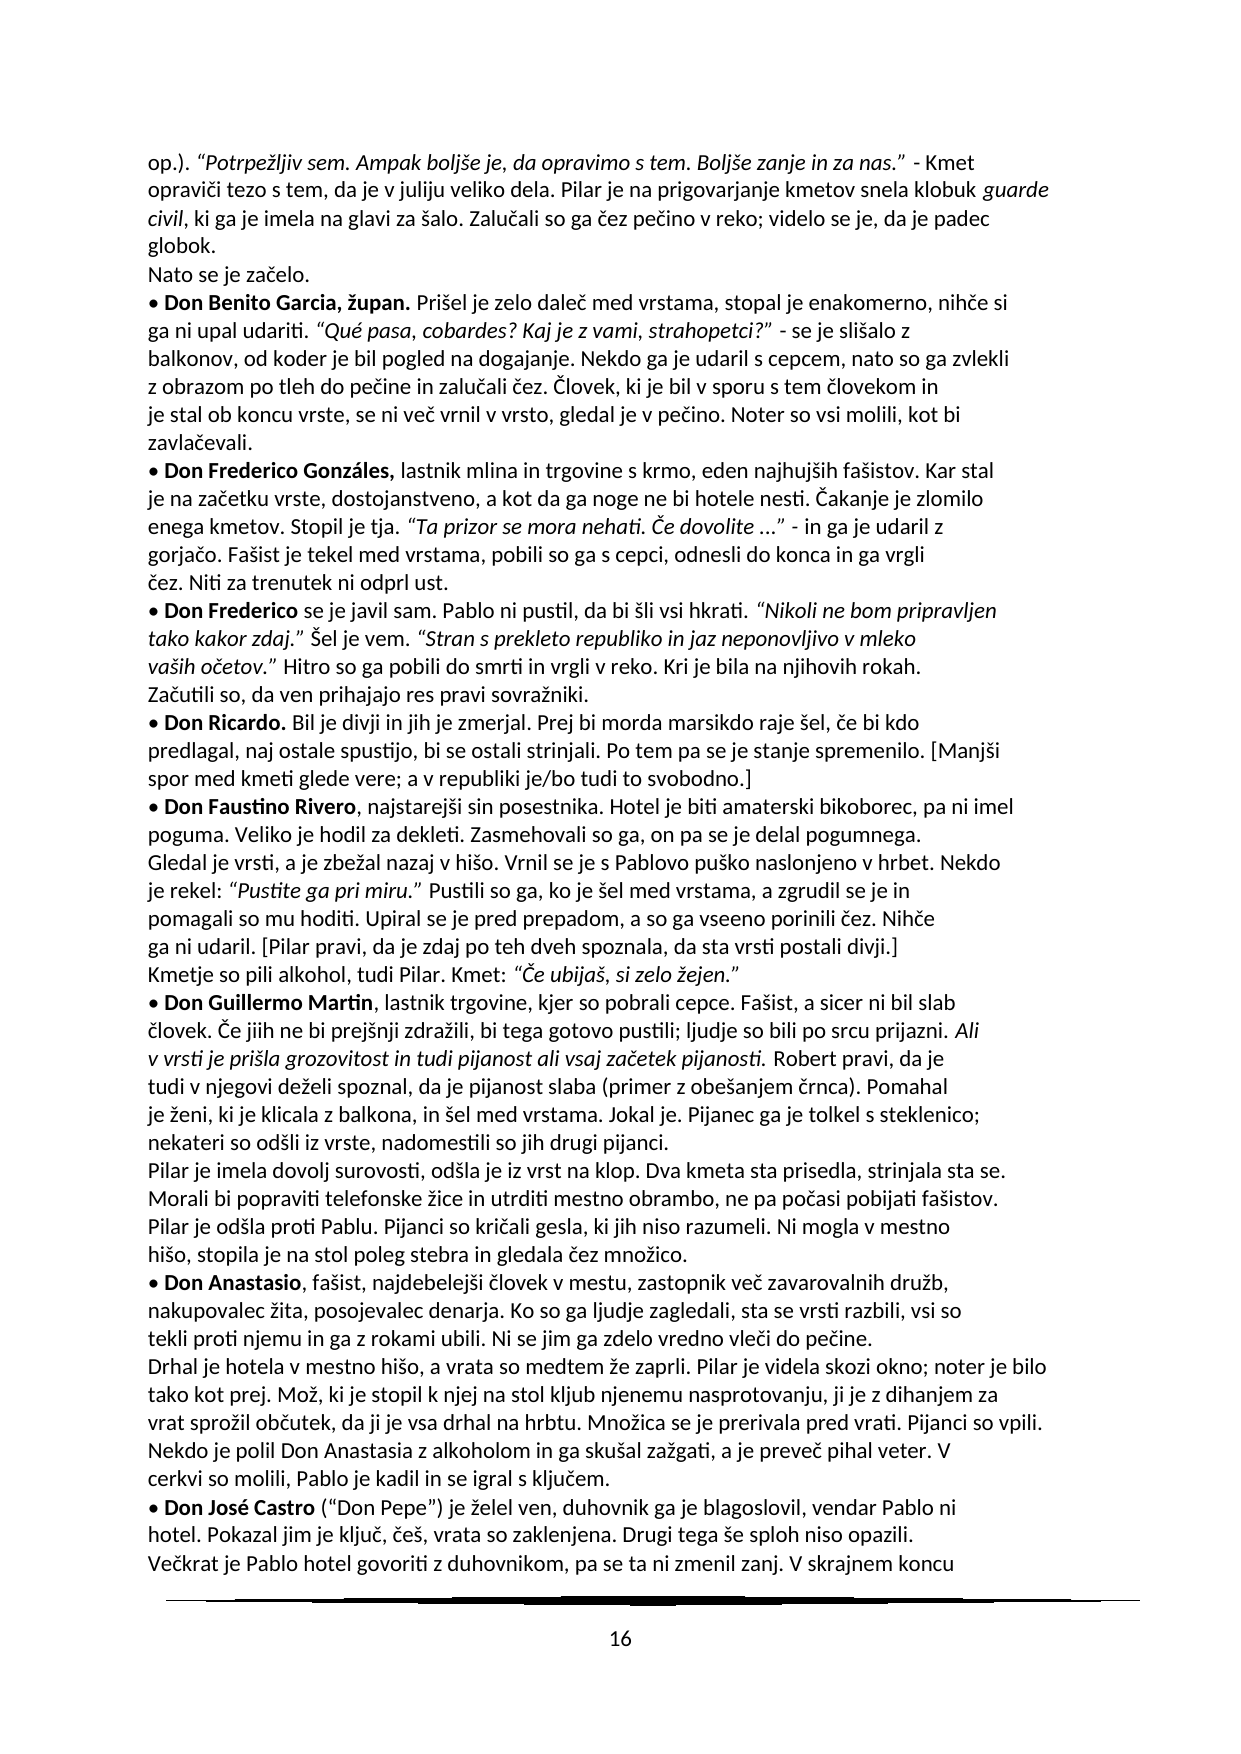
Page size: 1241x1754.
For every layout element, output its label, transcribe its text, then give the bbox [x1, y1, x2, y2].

text Pilar je imela dovolj surovosti, odšla je iz vrst na klop. Dva kmeta sta prisedla, strinjala sta se. [148, 1156, 1093, 1184]
text Drhal je hotela v mestno hišo, a vrata so medtem že zaprli. Pilar je videla skozi okno; noter je bilo [148, 1352, 1093, 1381]
text • Don Guillermo Martin, lastnik trgovine, kjer so pobrali cepce. Fašist, a sicer ni bil slab [148, 988, 1093, 1016]
text zavlačevali. [148, 428, 1093, 456]
text cerkvi so molili, Pablo je kadil in se igral s ključem. [148, 1464, 1093, 1493]
text poguma. Veliko je hodil za dekleti. Zasmehovali so ga, on pa se je delal pogumnega. [148, 820, 1093, 848]
text v vrsti je prišla grozovitost in tudi pijanost ali vsaj začetek pijanosti. Robert pravi, da je [148, 1044, 1093, 1072]
text ga ni upal udariti. “Qué pasa, cobardes? Kaj je z vami, strahopetci?” - se je slišalo z [148, 316, 1093, 344]
text • Don Faustino Rivero, najstarejši sin posestnika. Hotel je biti amaterski bikoborec, pa ni imel [148, 792, 1093, 820]
text nekateri so odšli iz vrste, nadomestili so jih drugi pijanci. [148, 1128, 1093, 1156]
text Nekdo je polil Don Anastasia z alkoholom in ga skušal zažgati, a je preveč pihal veter. V [148, 1437, 1093, 1464]
text vaših očetov.” Hitro so ga pobili do smrti in vrgli v reko. Kri je bila na njihovih rokah. [148, 652, 1093, 680]
text je stal ob koncu vrste, se ni več vrnil v vrsto, gledal je v pečino. Noter so vsi molili, kot bi [148, 400, 1093, 428]
text hotel. Pokazal jim je ključ, češ, vrata so zaklenjena. Drugi tega še sploh niso opazili. [148, 1521, 1093, 1549]
text balkonov, od koder je bil pogled na dogajanje. Nekdo ga je udaril s cepcem, nato so ga zvlekli [148, 344, 1093, 372]
text predlagal, naj ostale spustijo, bi se ostali strinjali. Po tem pa se je stanje spremenilo. [Manjši [148, 736, 1093, 764]
text opraviči tezo s tem, da je v juliju veliko dela. Pilar je na prigovarjanje kmetov snela klobuk guarde [148, 176, 1093, 204]
text z obrazom po tleh do pečine in zalučali čez. Človek, ki je bil v sporu s tem človekom in [148, 372, 1093, 400]
text • Don Ricardo. Bil je divji in jih je zmerjal. Prej bi morda marsikdo raje šel, če bi kdo [148, 708, 1093, 736]
text gorjačo. Fašist je tekel med vrstama, pobili so ga s cepci, odnesli do konca in ga vrgli [148, 540, 1093, 568]
text • Don Benito Garcia, župan. Prišel je zelo daleč med vrstama, stopal je enakomerno, nihče si [148, 288, 1093, 316]
text • Don Frederico se je javil sam. Pablo ni pustil, da bi šli vsi hkrati. “Nikoli ne bom pripravljen [148, 596, 1093, 624]
text pomagali so mu hoditi. Upiral se je pred prepadom, a so ga vseeno porinili čez. Nihče [148, 904, 1093, 932]
text je rekel: “Pustite ga pri miru.” Pustili so ga, ko je šel med vrstama, a zgrudil se je in [148, 876, 1093, 904]
text je ženi, ki je klicala z balkona, in šel med vrstama. Jokal je. Pijanec ga je tolkel s steklenico; [148, 1100, 1093, 1128]
text enega kmetov. Stopil je tja. “Ta prizor se mora nehati. Če dovolite ...” - in ga je udaril z [148, 512, 1093, 540]
text Nato se je začelo. [148, 260, 1093, 288]
text Gledal je vrsti, a je zbežal nazaj v hišo. Vrnil se je s Pablovo puško naslonjeno v hrbet. Nekdo [148, 848, 1093, 876]
text Večkrat je Pablo hotel govoriti z duhovnikom, pa se ta ni zmenil zanj. V skrajnem koncu [148, 1549, 1093, 1577]
text tako kot prej. Mož, ki je stopil k njej na stol kljub njenemu nasprotovanju, ji je z dihanjem za [148, 1381, 1093, 1408]
text tako kakor zdaj.” Šel je vem. “Stran s prekleto republiko in jaz neponovljivo v mleko [148, 624, 1093, 652]
text globok. [148, 232, 1093, 260]
text nakupovalec žita, posojevalec denarja. Ko so ga ljudje zagledali, sta se vrsti razbili, vsi so [148, 1296, 1093, 1324]
text tekli proti njemu in ga z rokami ubili. Ni se jim ga zdelo vredno vleči do pečine. [148, 1324, 1093, 1352]
text Pilar je odšla proti Pablu. Pijanci so kričali gesla, ki jih niso razumeli. Ni mogla v mestno [148, 1212, 1093, 1240]
text spor med kmeti glede vere; a v republiki je/bo tudi to svobodno.] [148, 764, 1093, 792]
text op.). “Potrpežljiv sem. Ampak boljše je, da opravimo s tem. Boljše zanje in za nas.” - Kmet [148, 148, 1093, 176]
text civil, ki ga je imela na glavi za šalo. Zalučali so ga čez pečino v reko; videlo se je, da je padec [148, 204, 1093, 232]
text ga ni udaril. [Pilar pravi, da je zdaj po teh dveh spoznala, da sta vrsti postali divji.] [148, 932, 1093, 960]
text • Don Anastasio, fašist, najdebelejši človek v mestu, zastopnik več zavarovalnih družb, [148, 1268, 1093, 1296]
text čez. Niti za trenutek ni odprl ust. [148, 568, 1093, 596]
text • Don José Castro (“Don Pepe”) je želel ven, duhovnik ga je blagoslovil, vendar Pablo ni [148, 1493, 1093, 1521]
text vrat sprožil občutek, da ji je vsa drhal na hrbtu. Množica se je prerivala pred vrati. Pijanci so vpili. [148, 1408, 1093, 1437]
text hišo, stopila je na stol poleg stebra in gledala čez množico. [148, 1240, 1093, 1268]
text Začutili so, da ven prihajajo res pravi sovražniki. [148, 680, 1093, 708]
text Morali bi popraviti telefonske žice in utrditi mestno obrambo, ne pa počasi pobijati fašistov. [148, 1184, 1093, 1212]
text Kmetje so pili alkohol, tudi Pilar. Kmet: “Če ubijaš, si zelo žejen.” [148, 960, 1093, 988]
text • Don Frederico Gonzáles, lastnik mlina in trgovine s krmo, eden najhujših fašistov. Kar stal [148, 456, 1093, 484]
text tudi v njegovi deželi spoznal, da je pijanost slaba (primer z obešanjem črnca). Pomahal [148, 1072, 1093, 1100]
text je na začetku vrste, dostojanstveno, a kot da ga noge ne bi hotele nesti. Čakanje je zlomilo [148, 484, 1093, 512]
text človek. Če jiih ne bi prejšnji zdražili, bi tega gotovo pustili; ljudje so bili po srcu prijazni. Ali [148, 1016, 1093, 1044]
